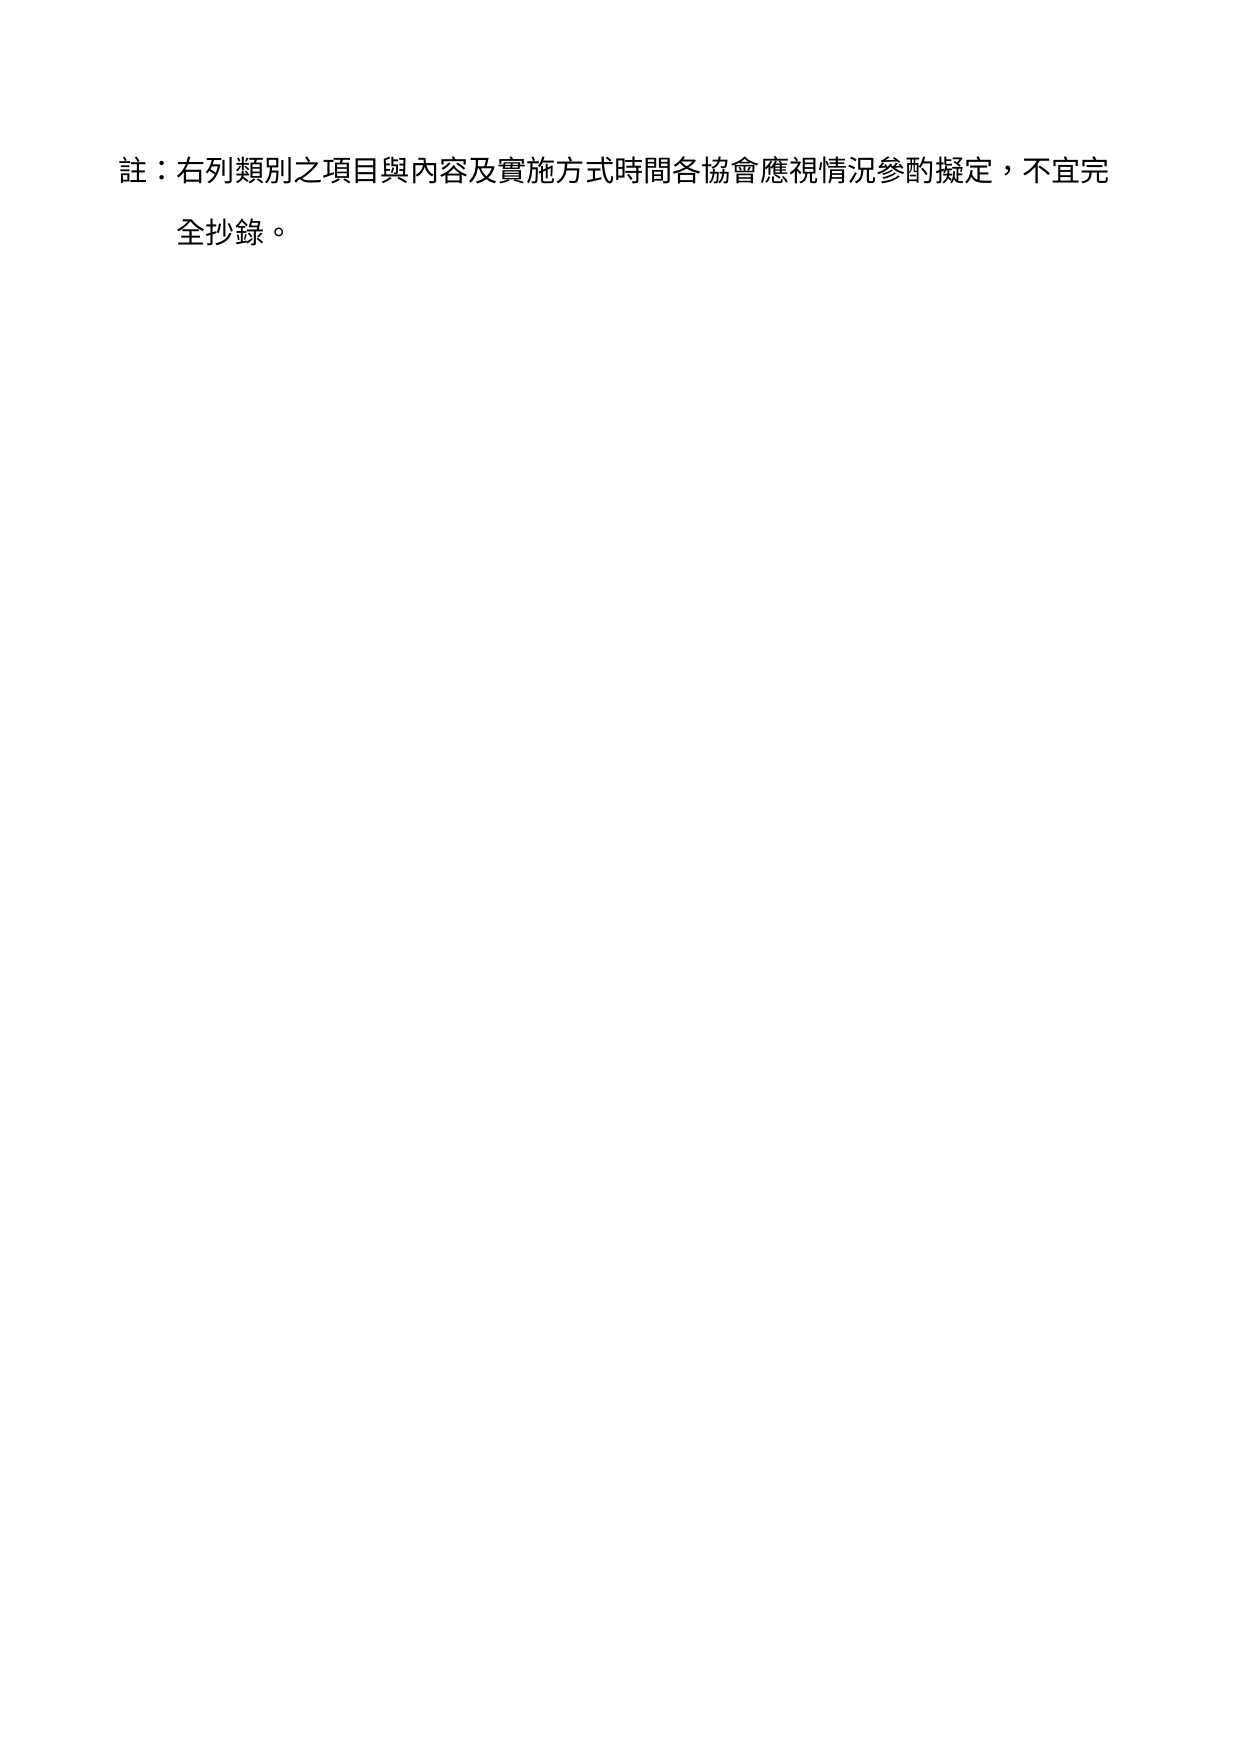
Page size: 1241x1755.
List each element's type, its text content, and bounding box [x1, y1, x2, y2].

text 註：右列類別之項目與內容及實施方式時間各協會應視情況參酌擬定，不宜完全抄錄。 [118, 127, 1122, 252]
